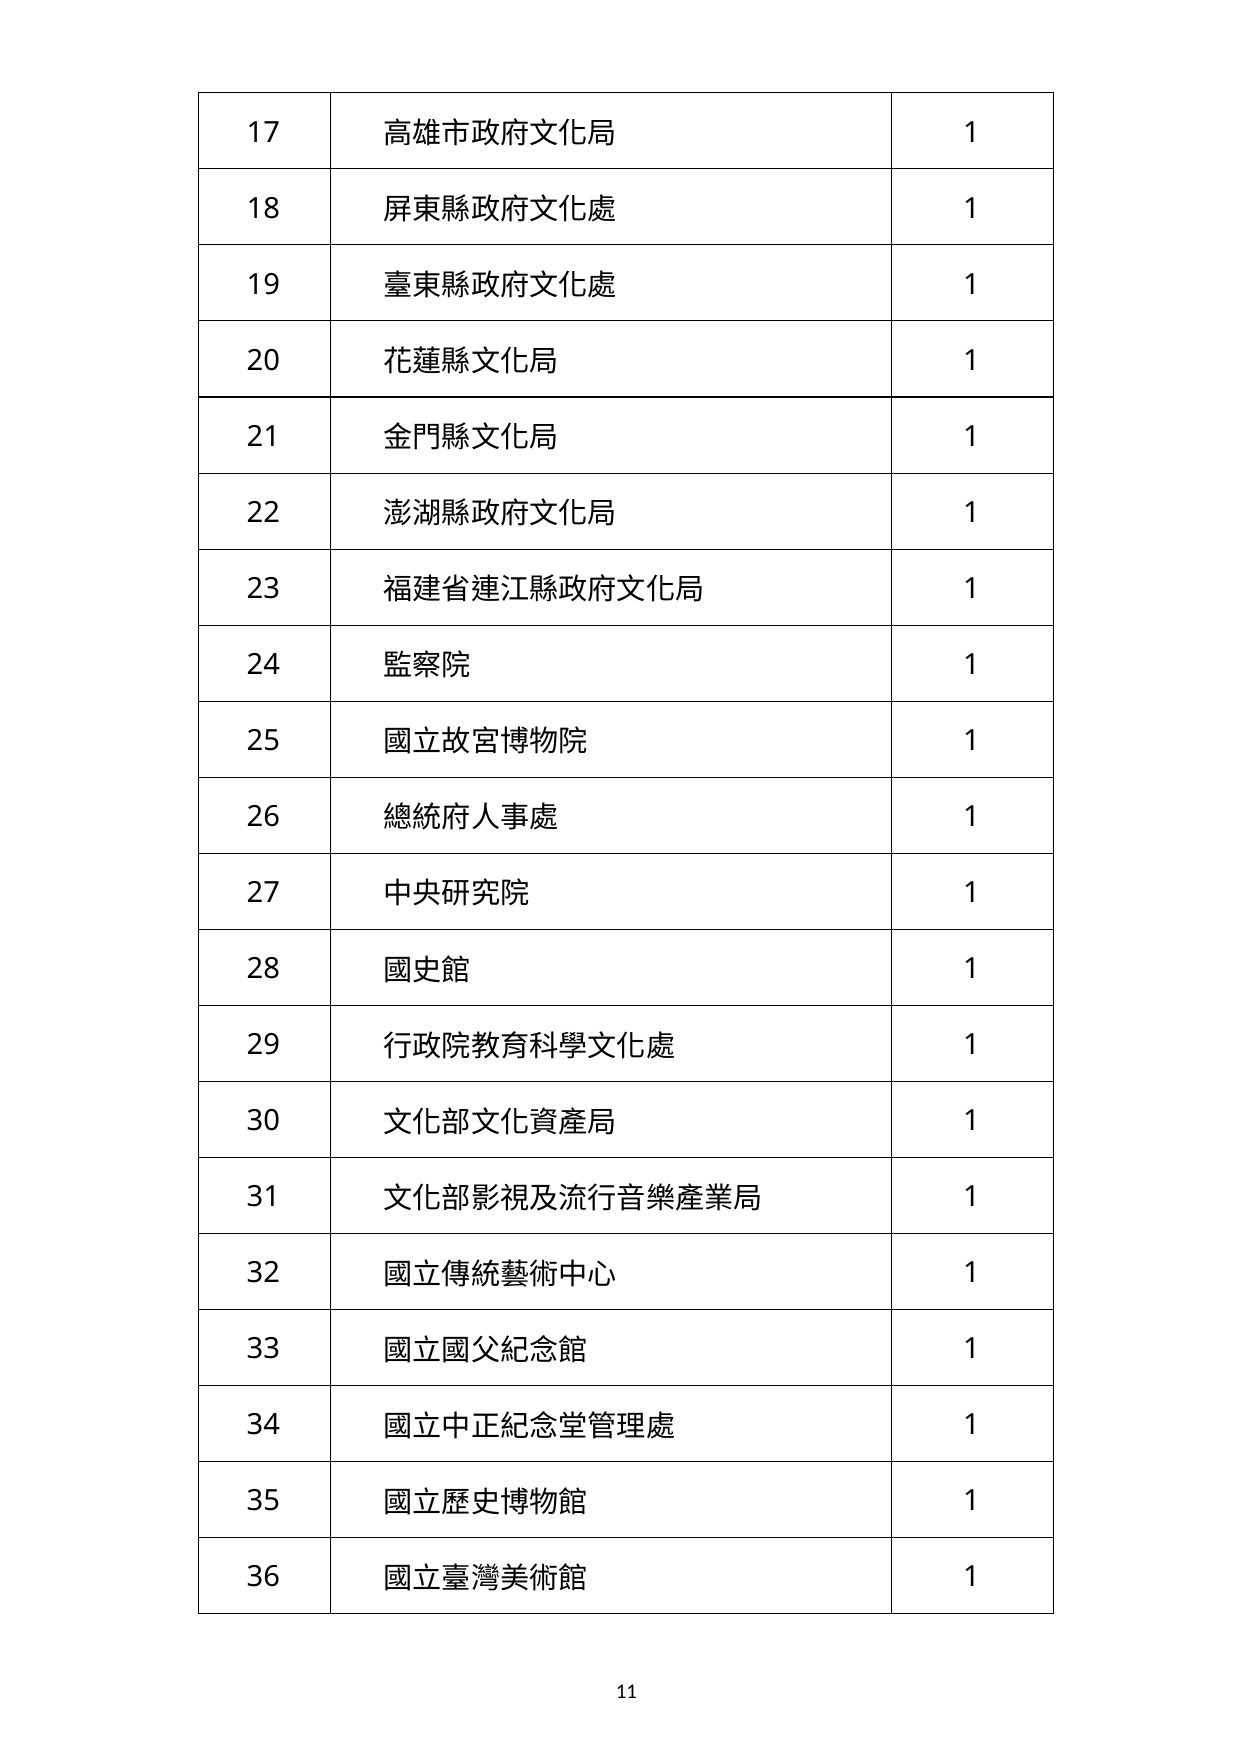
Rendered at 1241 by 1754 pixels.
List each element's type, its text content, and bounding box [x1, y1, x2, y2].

table_cell 36 [199, 1538, 330, 1613]
table_cell 行政院教育科學文化處 [331, 1006, 891, 1081]
table_cell 19 [199, 245, 330, 320]
table_cell 國立傳統藝術中心 [331, 1234, 891, 1309]
table_cell 中央研究院 [331, 854, 891, 929]
table_cell 1 [892, 474, 1053, 548]
table_cell 國立中正紀念堂管理處 [331, 1386, 891, 1461]
table_cell 31 [199, 1158, 330, 1233]
table_cell 23 [199, 550, 330, 624]
table_cell 17 [199, 93, 330, 168]
table_cell 金門縣文化局 [331, 398, 891, 472]
table_cell 1 [892, 1386, 1053, 1461]
table_cell 國立歷史博物館 [331, 1462, 891, 1537]
table_cell 1 [892, 854, 1053, 929]
table_cell 34 [199, 1386, 330, 1461]
table_cell 1 [892, 1538, 1053, 1613]
table_cell 1 [892, 245, 1053, 320]
table_cell 1 [892, 778, 1053, 853]
table_cell 監察院 [331, 626, 891, 701]
table_cell 屏東縣政府文化處 [331, 169, 891, 244]
table_cell 1 [892, 626, 1053, 701]
table_cell 花蓮縣文化局 [331, 321, 891, 396]
table_cell 24 [199, 626, 330, 701]
table_cell 國立故宮博物院 [331, 702, 891, 777]
table_cell 21 [199, 398, 330, 472]
table_cell 18 [199, 169, 330, 244]
table_cell 1 [892, 321, 1053, 396]
table_cell 1 [892, 550, 1053, 624]
table_cell 1 [892, 1234, 1053, 1309]
table_cell 1 [892, 1310, 1053, 1385]
table_cell 28 [199, 930, 330, 1005]
table_cell 高雄市政府文化局 [331, 93, 891, 168]
table_cell 1 [892, 1006, 1053, 1081]
table_cell 29 [199, 1006, 330, 1081]
table_cell 國立臺灣美術館 [331, 1538, 891, 1613]
table_cell 總統府人事處 [331, 778, 891, 853]
table_cell 1 [892, 398, 1053, 472]
table_cell 22 [199, 474, 330, 548]
table_cell 澎湖縣政府文化局 [331, 474, 891, 548]
table_cell 1 [892, 930, 1053, 1005]
table_cell 國史館 [331, 930, 891, 1005]
table_cell 1 [892, 702, 1053, 777]
table_cell 福建省連江縣政府文化局 [331, 550, 891, 624]
table_cell 35 [199, 1462, 330, 1537]
table_cell 26 [199, 778, 330, 853]
table_cell 32 [199, 1234, 330, 1309]
table_cell 臺東縣政府文化處 [331, 245, 891, 320]
table_cell 1 [892, 1462, 1053, 1537]
table_cell 國立國父紀念館 [331, 1310, 891, 1385]
table_cell 1 [892, 1158, 1053, 1233]
table_cell 20 [199, 321, 330, 396]
table_cell 33 [199, 1310, 330, 1385]
table_cell 27 [199, 854, 330, 929]
table_cell 文化部影視及流行音樂產業局 [331, 1158, 891, 1233]
table_cell 文化部文化資產局 [331, 1082, 891, 1157]
table_cell 25 [199, 702, 330, 777]
table_cell 30 [199, 1082, 330, 1157]
table_cell 1 [892, 93, 1053, 168]
table_cell 1 [892, 169, 1053, 244]
table_cell 1 [892, 1082, 1053, 1157]
